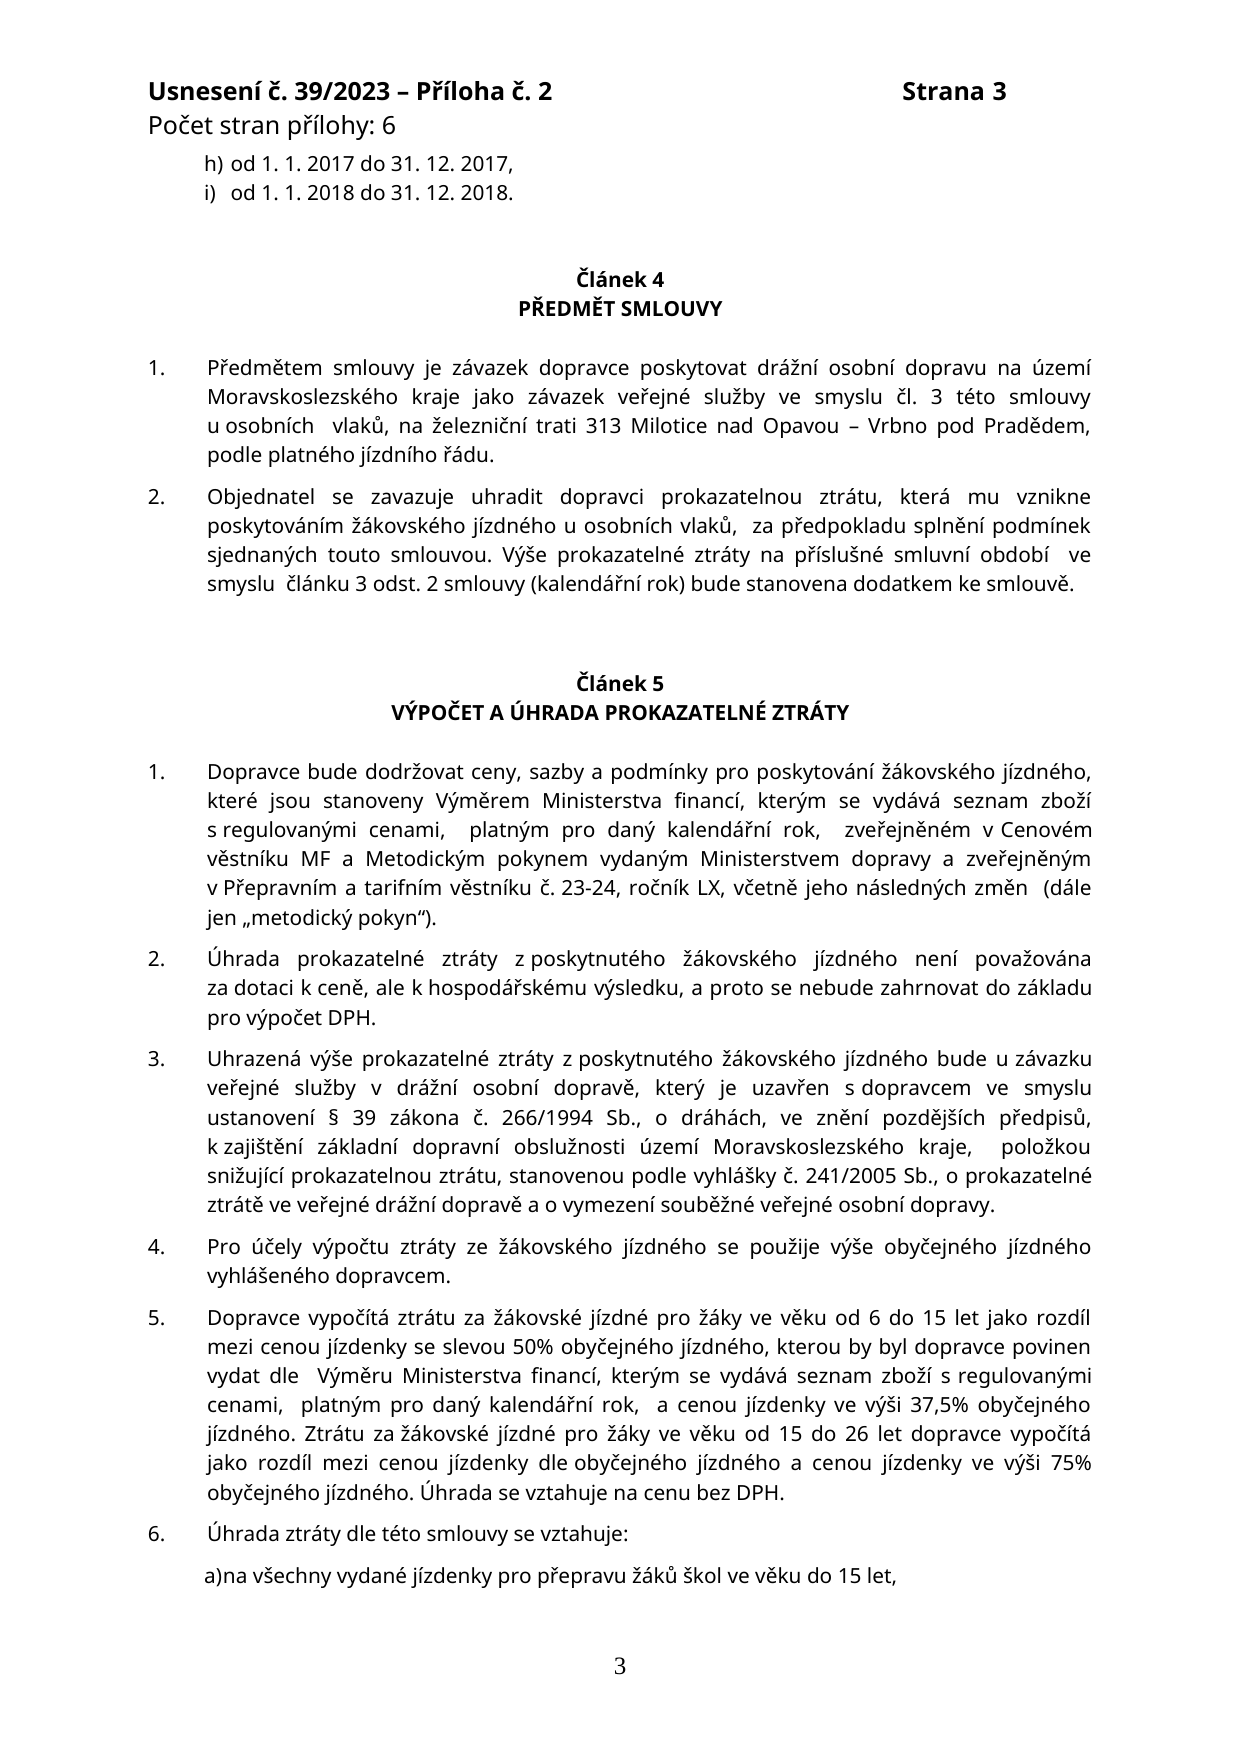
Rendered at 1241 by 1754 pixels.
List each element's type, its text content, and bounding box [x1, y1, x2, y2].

list Uhrazená výše prokazatelné ztráty z poskytnutého žákovského jízdného bude u závazku veřejné služby v drážní osobní dopravě, který je uzavřen s dopravcem ve smyslu ustanovení § 39 zákona č. 266/1994 Sb., o dráhách, ve znění pozdějších předpisů, k zajištění základní dopravní obslužnosti území Moravskoslezského kraje, položkou snižující prokazatelnou ztrátu, stanovenou podle vyhlášky č. 241/2005 Sb., o prokazatelné ztrátě ve veřejné drážní dopravě a o vymezení souběžné veřejné osobní dopravy. [148, 1043, 1092, 1218]
text Předmět smlouvy [148, 293, 1092, 323]
text výpočet a úhrada prokazatelné ztráty [148, 698, 1092, 727]
text Článek 4 [148, 264, 1092, 293]
list na všechny vydané jízdenky pro přepravu žáků škol ve věku do 15 let, [204, 1560, 1092, 1589]
list Objednatel se zavazuje uhradit dopravci prokazatelnou ztrátu, která mu vznikne poskytováním žákovského jízdného u osobních vlaků, za předpokladu splnění podmínek sjednaných touto smlouvou. Výše prokazatelné ztráty na příslušné smluvní období ve smyslu článku 3 odst. 2 smlouvy (kalendářní rok) bude stanovena dodatkem ke smlouvě. [148, 481, 1092, 598]
text Článek 5 [148, 668, 1092, 698]
list Dopravce bude dodržovat ceny, sazby a podmínky pro poskytování žákovského jízdného, které jsou stanoveny Výměrem Ministerstva financí, kterým se vydává seznam zboží s regulovanými cenami, platným pro daný kalendářní rok, zveřejněném v Cenovém věstníku MF a Metodickým pokynem vydaným Ministerstvem dopravy a zveřejněným v Přepravním a tarifním věstníku č. 23-24, ročník LX, včetně jeho následných změn (dále jen „metodický pokyn“). [148, 756, 1092, 931]
list Úhrada ztráty dle této smlouvy se vztahuje: [148, 1518, 1092, 1548]
list Pro účely výpočtu ztráty ze žákovského jízdného se použije výše obyčejného jízdného vyhlášeného dopravcem. [148, 1231, 1092, 1289]
list Úhrada prokazatelné ztráty z poskytnutého žákovského jízdného není považována za dotaci k ceně, ale k hospodářskému výsledku, a proto se nebude zahrnovat do základu pro výpočet DPH. [148, 943, 1092, 1031]
list Předmětem smlouvy je závazek dopravce poskytovat drážní osobní dopravu na území Moravskoslezského kraje jako závazek veřejné služby ve smyslu čl. 3 této smlouvy u osobních vlaků, na železniční trati 313 Milotice nad Opavou – Vrbno pod Pradědem, podle platného jízdního řádu. [148, 352, 1092, 468]
list od 1. 1. 2017 do 31. 12. 2017, [204, 148, 1092, 177]
list Dopravce vypočítá ztrátu za žákovské jízdné pro žáky ve věku od 6 do 15 let jako rozdíl mezi cenou jízdenky se slevou 50% obyčejného jízdného, kterou by byl dopravce povinen vydat dle Výměru Ministerstva financí, kterým se vydává seznam zboží s regulovanými cenami, platným pro daný kalendářní rok, a cenou jízdenky ve výši 37,5% obyčejného jízdného. Ztrátu za žákovské jízdné pro žáky ve věku od 15 do 26 let dopravce vypočítá jako rozdíl mezi cenou jízdenky dle obyčejného jízdného a cenou jízdenky ve výši 75% obyčejného jízdného. Úhrada se vztahuje na cenu bez DPH. [148, 1302, 1092, 1506]
list od 1. 1. 2018 do 31. 12. 2018. [204, 177, 1092, 206]
